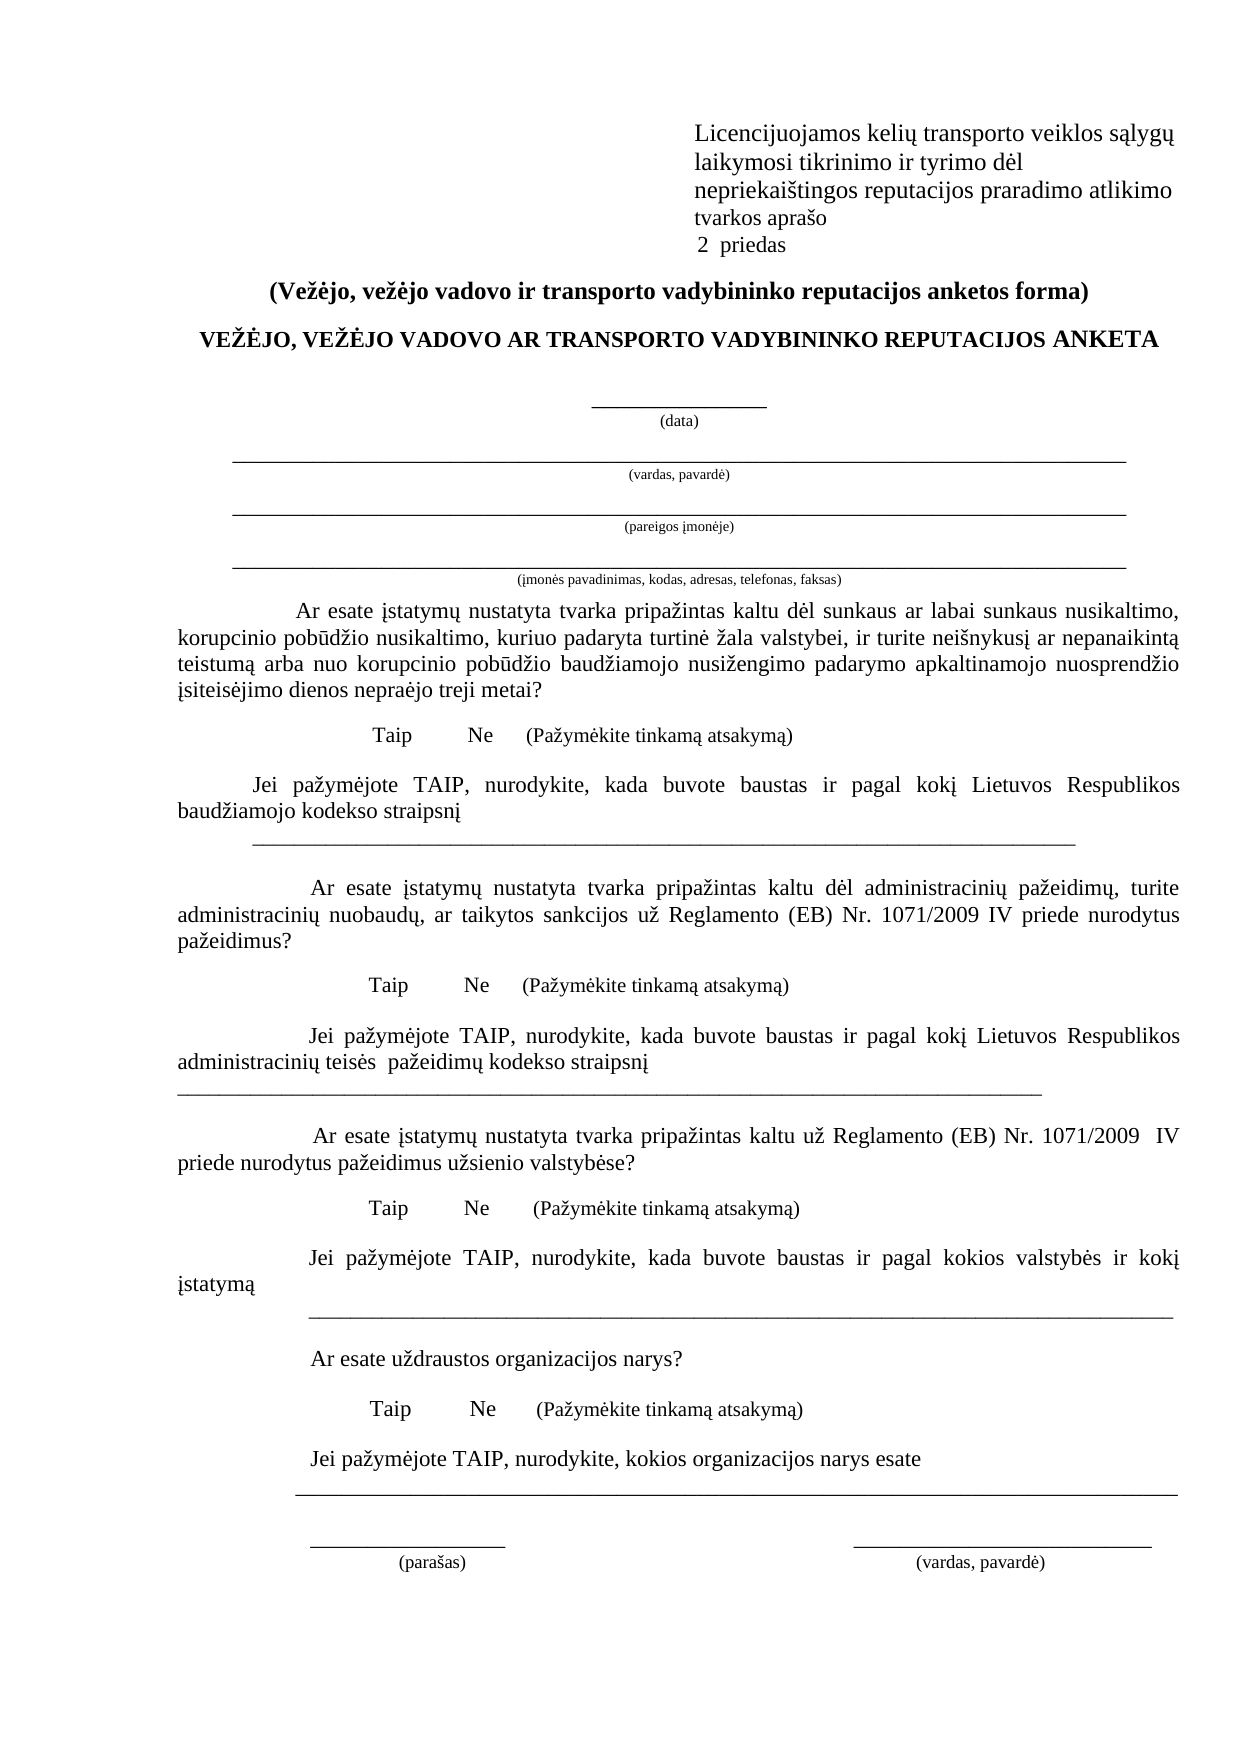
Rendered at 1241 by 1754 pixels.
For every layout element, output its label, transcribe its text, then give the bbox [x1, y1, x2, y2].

text ___________________________________________________________________________________ [177, 1074, 1181, 1098]
text Licencijuojamos kelių transporto veiklos sąlygų [694, 118, 1181, 147]
text 2 priedas [302, 231, 1181, 257]
text Ar esate įstatymų nustatyta tvarka pripažintas kaltu už Reglamento (EB) Nr. 1071/2009 IV priede nurodytus pažeidimus užsienio valstybėse? [177, 1123, 1181, 1175]
text _____________________________________________________________________________ [177, 1472, 1181, 1498]
text tvarkos aprašo [694, 204, 1181, 231]
text ______________ [177, 382, 1181, 410]
text ______________________________________________________________________________ [177, 439, 1181, 466]
text (parašas) (vardas, pavardė) [325, 1551, 1181, 1584]
text (pareigos įmonėje) [177, 518, 1181, 544]
text laikymosi tikrinimo ir tyrimo dėl [694, 147, 1181, 176]
text Jei pažymėjote TAIP, nurodykite, kada buvote baustas ir pagal kokį Lietuvos Respublikos administracinių teisės pažeidimų kodekso straipsnį [177, 1022, 1181, 1074]
text _______________________________________________________________________________ [177, 824, 1181, 848]
text nepriekaištingos reputacijos praradimo atlikimo [694, 176, 1181, 204]
text ______________________________________________________________________________ [177, 492, 1181, 518]
text Ar esate uždraustos organizacijos narys? [177, 1344, 1181, 1371]
text  Taip  Ne (Pažymėkite tinkamą atsakymą) [312, 1395, 1181, 1421]
text  Taip  Ne (Pažymėkite tinkamą atsakymą) [312, 1194, 1181, 1220]
text ______________________________________________________________________________ [177, 544, 1181, 571]
text (įmonės pavadinimas, kodas, adresas, telefonas, faksas) [177, 571, 1181, 597]
text Jei pažymėjote TAIP, nurodykite, kada buvote baustas ir pagal kokios valstybės ir kokį įstatymą [177, 1244, 1181, 1296]
text Ar esate įstatymų nustatyta tvarka pripažintas kaltu dėl administracinių pažeidimų, turite administracinių nuobaudų, ar taikytos sankcijos už Reglamento (EB) Nr. 1071/2009 IV priede nurodytus pažeidimus? [177, 874, 1181, 953]
text (vardas, pavardė) [177, 466, 1181, 492]
text Ar esate įstatymų nustatyta tvarka pripažintas kaltu dėl sunkaus ar labai sunkaus nusikaltimo, korupcinio pobūdžio nusikaltimo, kuriuo padaryta turtinė žala valstybei, ir turite neišnykusį ar nepanaikintą teistumą arba nuo korupcinio pobūdžio baudžiamojo nusižengimo padarymo apkaltinamojo nuosprendžio įsiteisėjimo dienos nepraėjo treji metai? [177, 597, 1181, 703]
text (Vežėjo, vežėjo vadovo ir transporto vadybininko reputacijos anketos forma) [177, 276, 1181, 305]
text Jei pažymėjote TAIP, nurodykite, kada buvote baustas ir pagal kokį Lietuvos Respublikos baudžiamojo kodekso straipsnį [177, 771, 1181, 824]
text VEŽĖJO, VEŽĖJO VADOVO AR TRANSPORTO VADYBININKO REPUTACIJOS ANKETA [177, 324, 1181, 353]
text _________________ __________________________ [177, 1524, 1181, 1551]
text  Taip  Ne (Pažymėkite tinkamą atsakymą) [350, 722, 1181, 747]
text  Taip  Ne (Pažymėkite tinkamą atsakymą) [312, 972, 1181, 998]
text ___________________________________________________________________________________ [177, 1296, 1181, 1321]
text Jei pažymėjote TAIP, nurodykite, kokios organizacijos narys esate [177, 1445, 1181, 1472]
text (data) [177, 410, 1181, 439]
